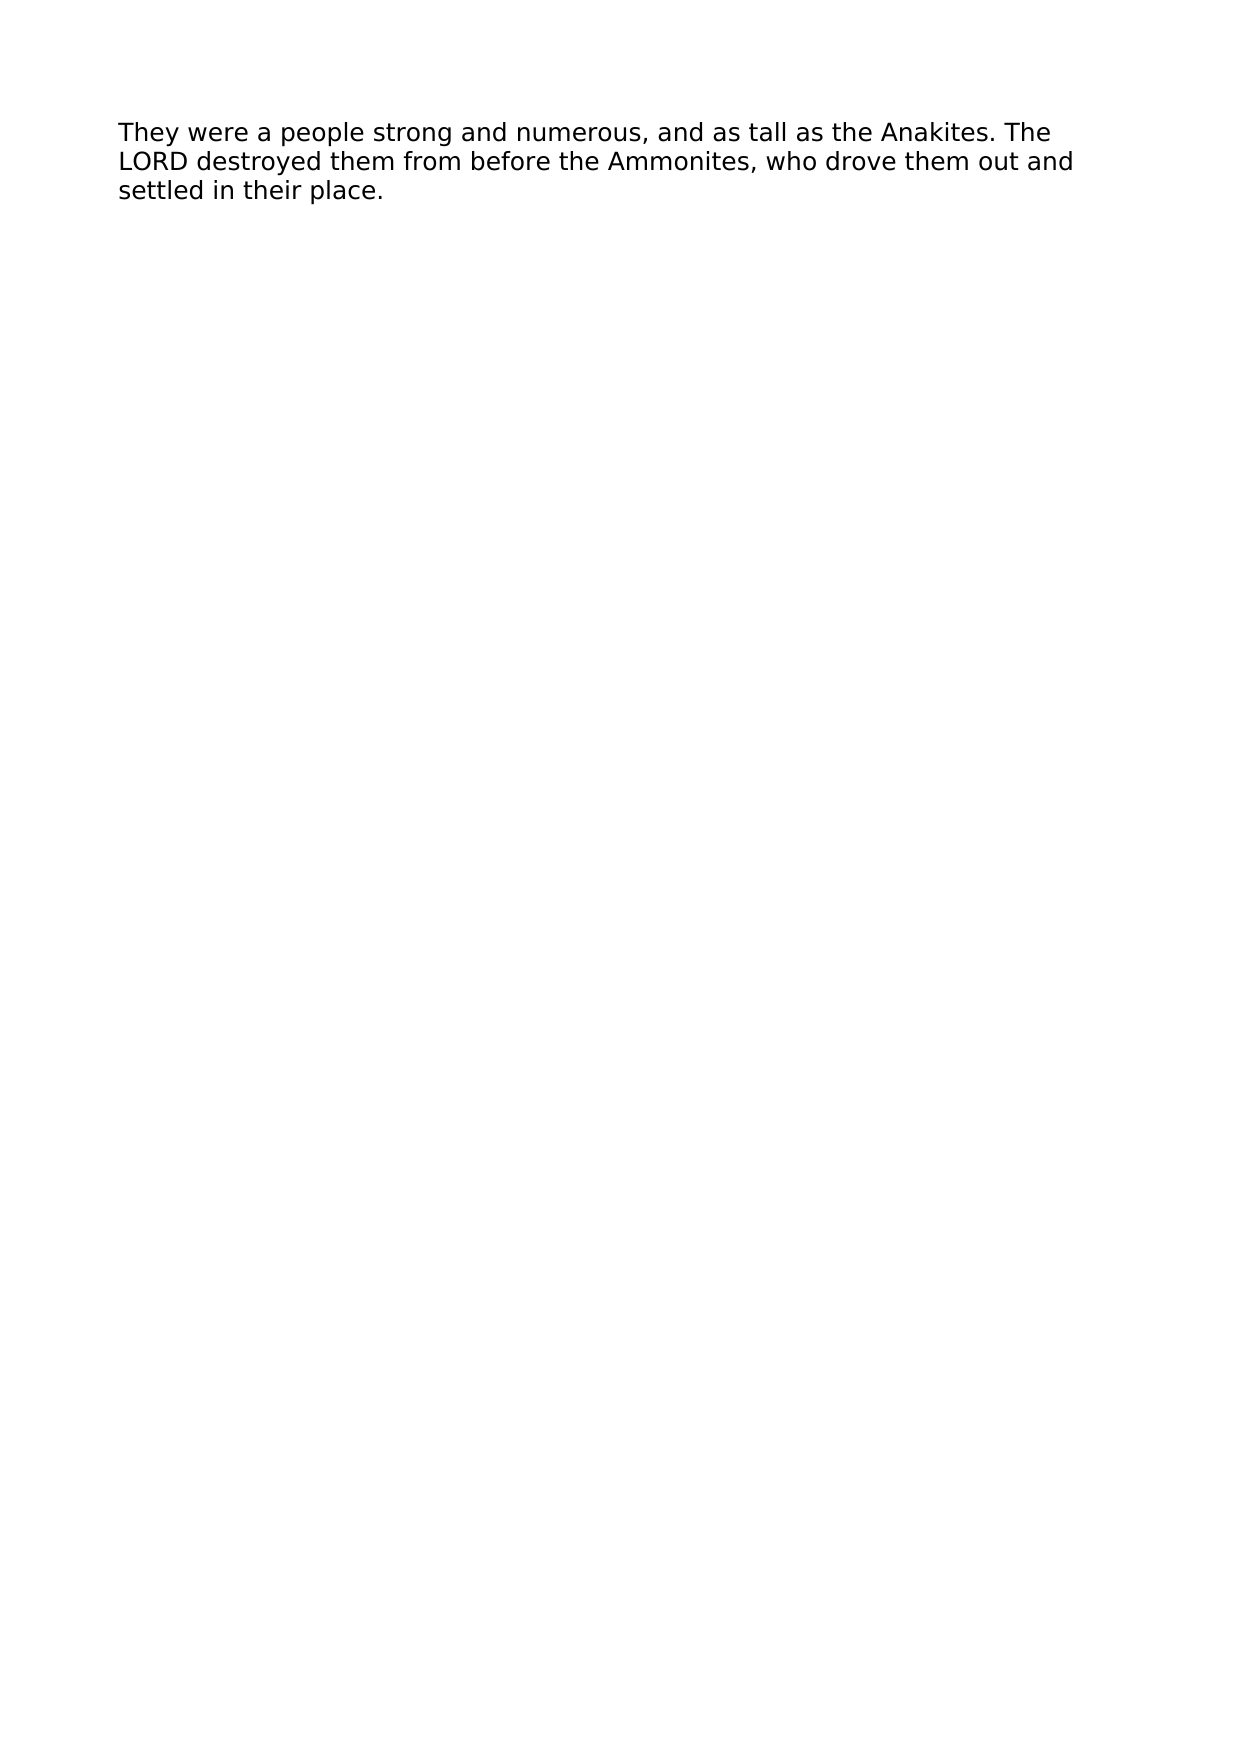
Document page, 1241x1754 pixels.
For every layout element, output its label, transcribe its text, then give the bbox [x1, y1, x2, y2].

text They were a people strong and numerous, and as tall as the Anakites. The LORD destroyed them from before the Ammonites, who drove them out and settled in their place. [118, 118, 1122, 206]
